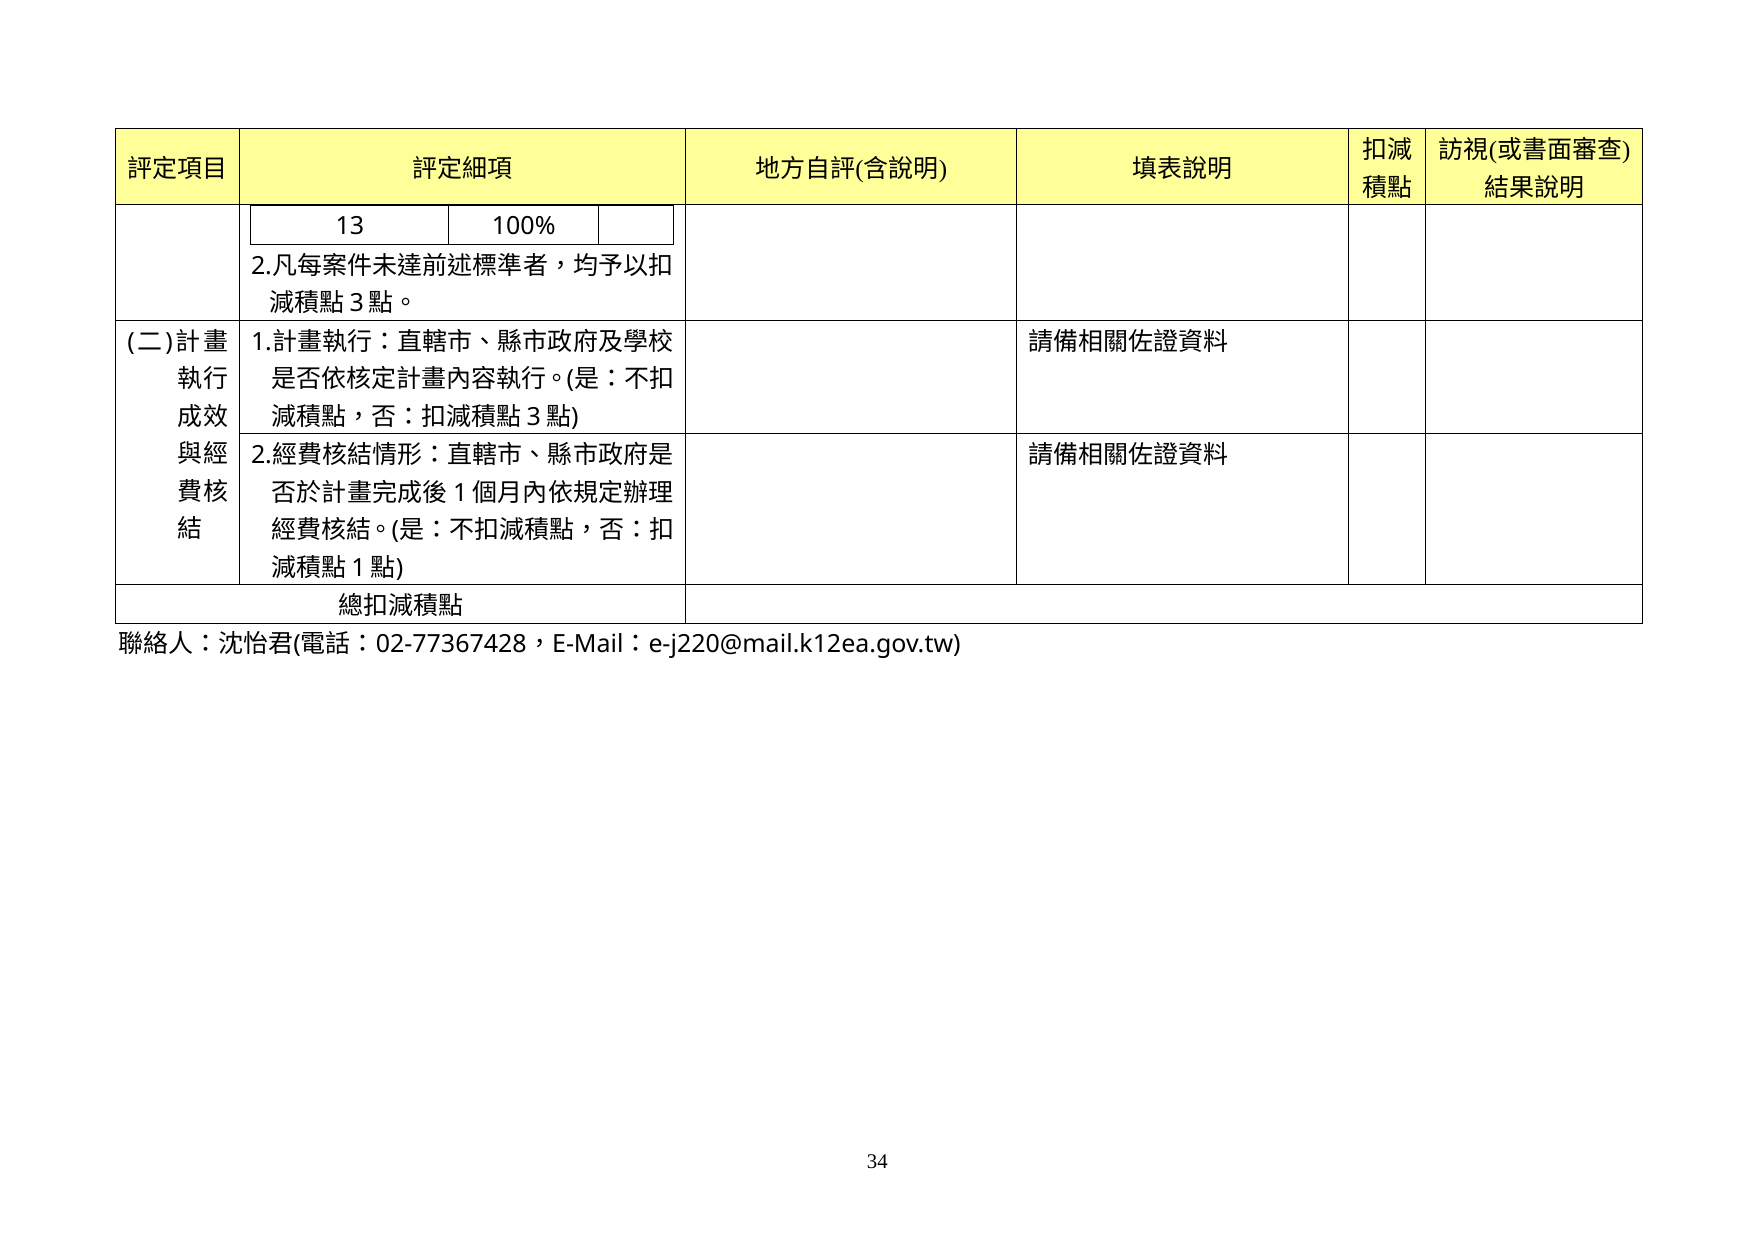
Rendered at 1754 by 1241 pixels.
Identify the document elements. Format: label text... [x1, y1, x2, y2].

table_header 填表說明 [1017, 129, 1348, 204]
table_header 評定細項 [240, 129, 685, 204]
table_cell 請備相關佐證資料 [1017, 434, 1348, 584]
table_cell [686, 321, 1016, 433]
table_cell [686, 205, 1016, 319]
table_cell 100% [449, 206, 598, 243]
table_cell [1349, 321, 1425, 433]
table_cell [1426, 434, 1642, 584]
table_cell (二)計畫執行成效與經費核結 [116, 321, 239, 584]
table_header 訪視(或書面審查)結果說明 [1426, 129, 1642, 204]
table_cell [599, 206, 673, 243]
table_cell 1.計畫執行：直轄市、縣市政府及學校是否依核定計畫內容執行。(是：不扣減積點，否：扣減積點3點) [240, 321, 685, 433]
table_cell [686, 434, 1016, 584]
table_cell 請備相關佐證資料 [1017, 321, 1348, 433]
table_header 扣減 積點 [1349, 129, 1425, 204]
table_cell [116, 205, 239, 319]
table_cell [1349, 205, 1425, 319]
table_cell 總扣減積點 [116, 585, 685, 623]
table_header 地方自評(含說明) [686, 129, 1016, 204]
table_cell [686, 585, 1642, 623]
table_header 評定項目 [116, 129, 239, 204]
table_cell [1426, 205, 1642, 319]
text 聯絡人：沈怡君(電話：02-77367428，E-Mail：e-j220@mail.k12ea.gov.tw) [118, 624, 1636, 660]
table_cell [1349, 434, 1425, 584]
table_cell [1017, 205, 1348, 319]
table_cell [1426, 321, 1642, 433]
table_cell 2.凡每案件未達前述標準者，均予以扣減積點3點。 [240, 205, 685, 319]
table_cell 2.經費核結情形：直轄市、縣市政府是否於計畫完成後1個月內依規定辦理經費核結。(是：不扣減積點，否：扣減積點1點) [240, 434, 685, 584]
table_cell 13 [251, 206, 448, 243]
